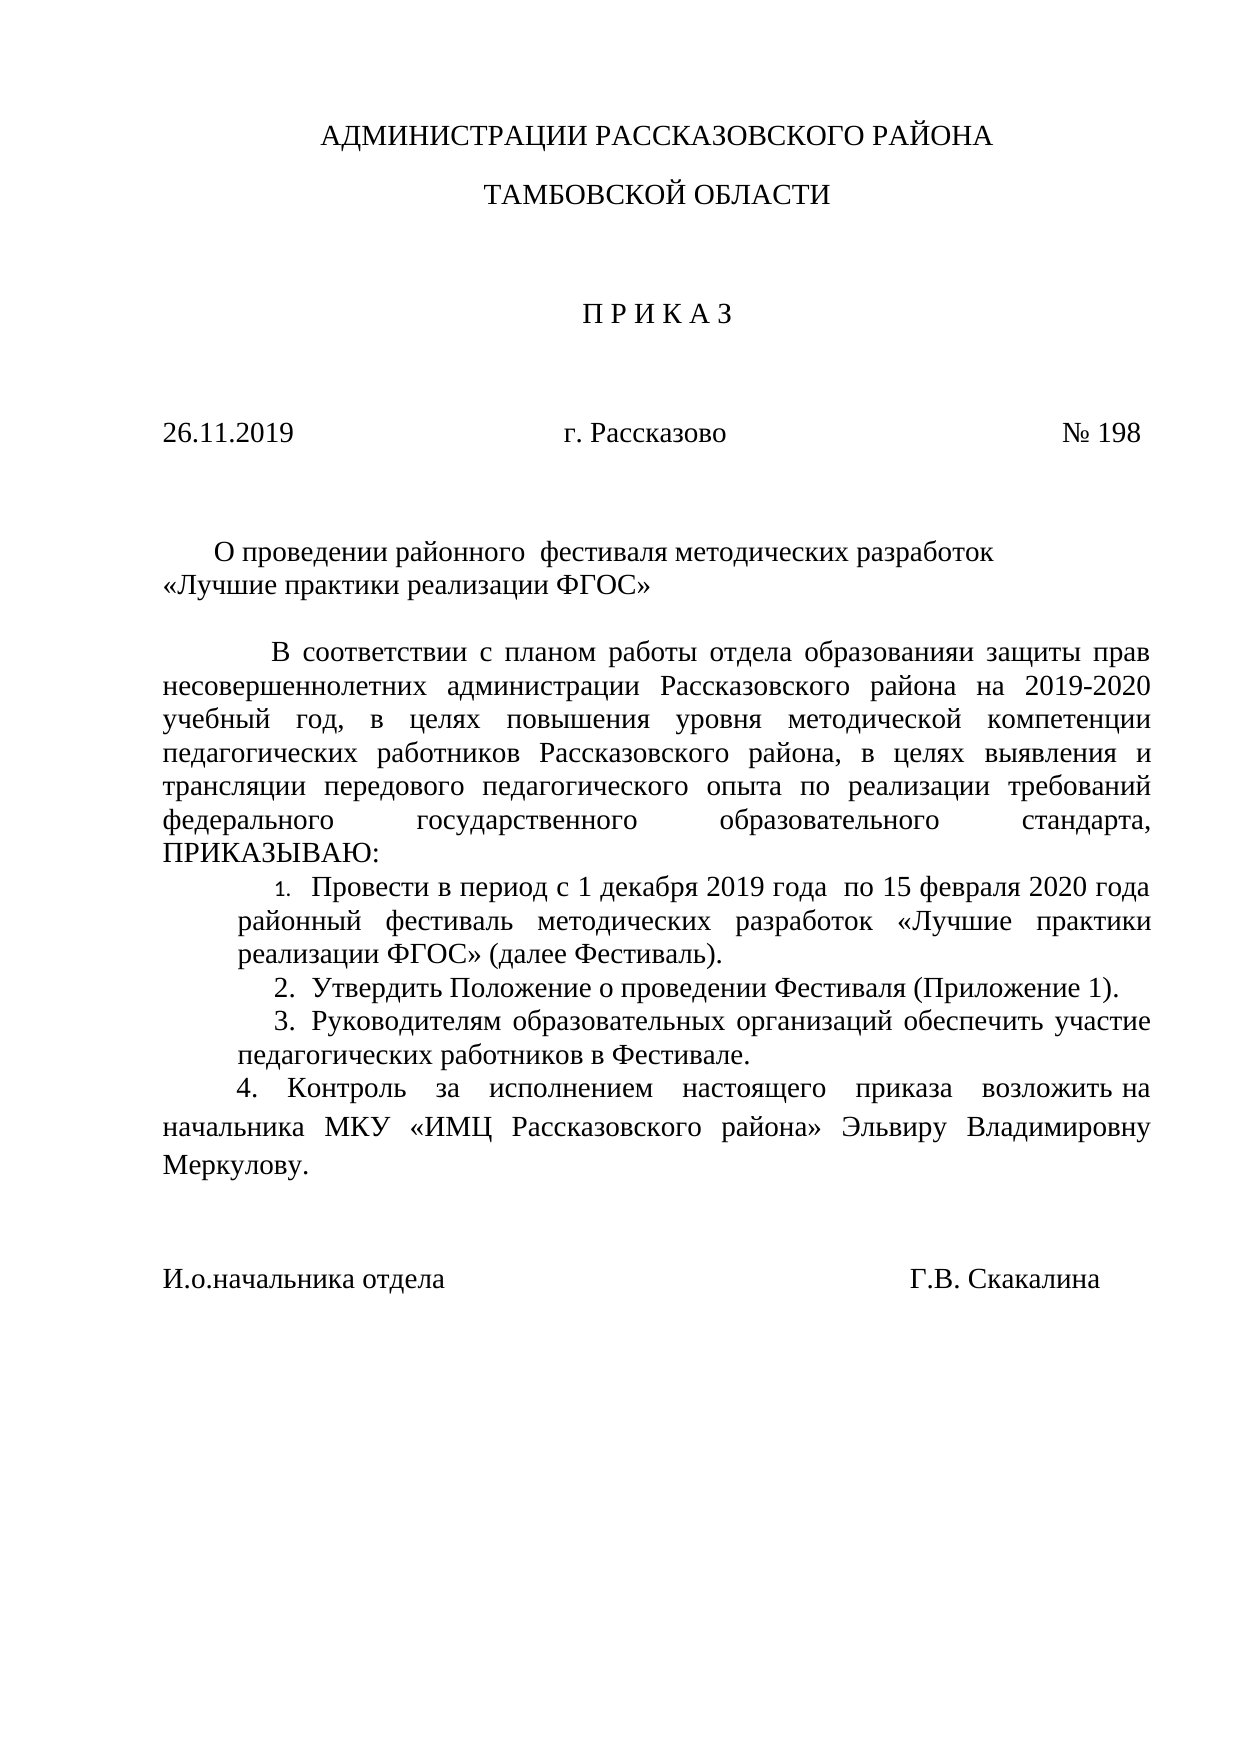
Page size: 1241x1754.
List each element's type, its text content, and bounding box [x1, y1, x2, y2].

text И.о.начальника отдела Г.В. Скакалина [162, 1262, 1152, 1296]
list Провести в период с 1 декабря 2019 года по 15 февраля 2020 года районный фестиваль методических разработок «Лучшие практики реализации ФГОС» (далее Фестиваль). [200, 869, 1152, 970]
text П Р И К А З [162, 296, 1152, 330]
text ТАМБОВСКОЙ ОБЛАСТИ [162, 177, 1152, 211]
text 4. Контроль за исполнением настоящего приказа возложить на начальника МКУ «ИМЦ Рассказовского района» Эльвиру Владимировну Меркулову. [162, 1070, 1152, 1181]
list Утвердить Положение о проведении Фестиваля (Приложение 1). [200, 970, 1152, 1003]
text 26.11.2019 г. Рассказово № 198 [162, 415, 1152, 448]
text АДМИНИСТРАЦИИ РАССКАЗОВСКОГО РАЙОНА [162, 118, 1152, 152]
text В соответствии с планом работы отдела образованияи защиты прав несовершеннолетних администрации Рассказовского района на 2019-2020 учебный год, в целях повышения уровня методической компетенции педагогических работников Рассказовского района, в целях выявления и трансляции передового педагогического опыта по реализации требований федерального государственного образовательного стандарта, ПРИКАЗЫВАЮ: [162, 634, 1152, 869]
list Руководителям образовательных организаций обеспечить участие педагогических работников в Фестивале. [200, 1003, 1152, 1070]
text «Лучшие практики реализации ФГОС» [162, 567, 1152, 601]
text О проведении районного фестиваля методических разработок [162, 534, 1152, 567]
